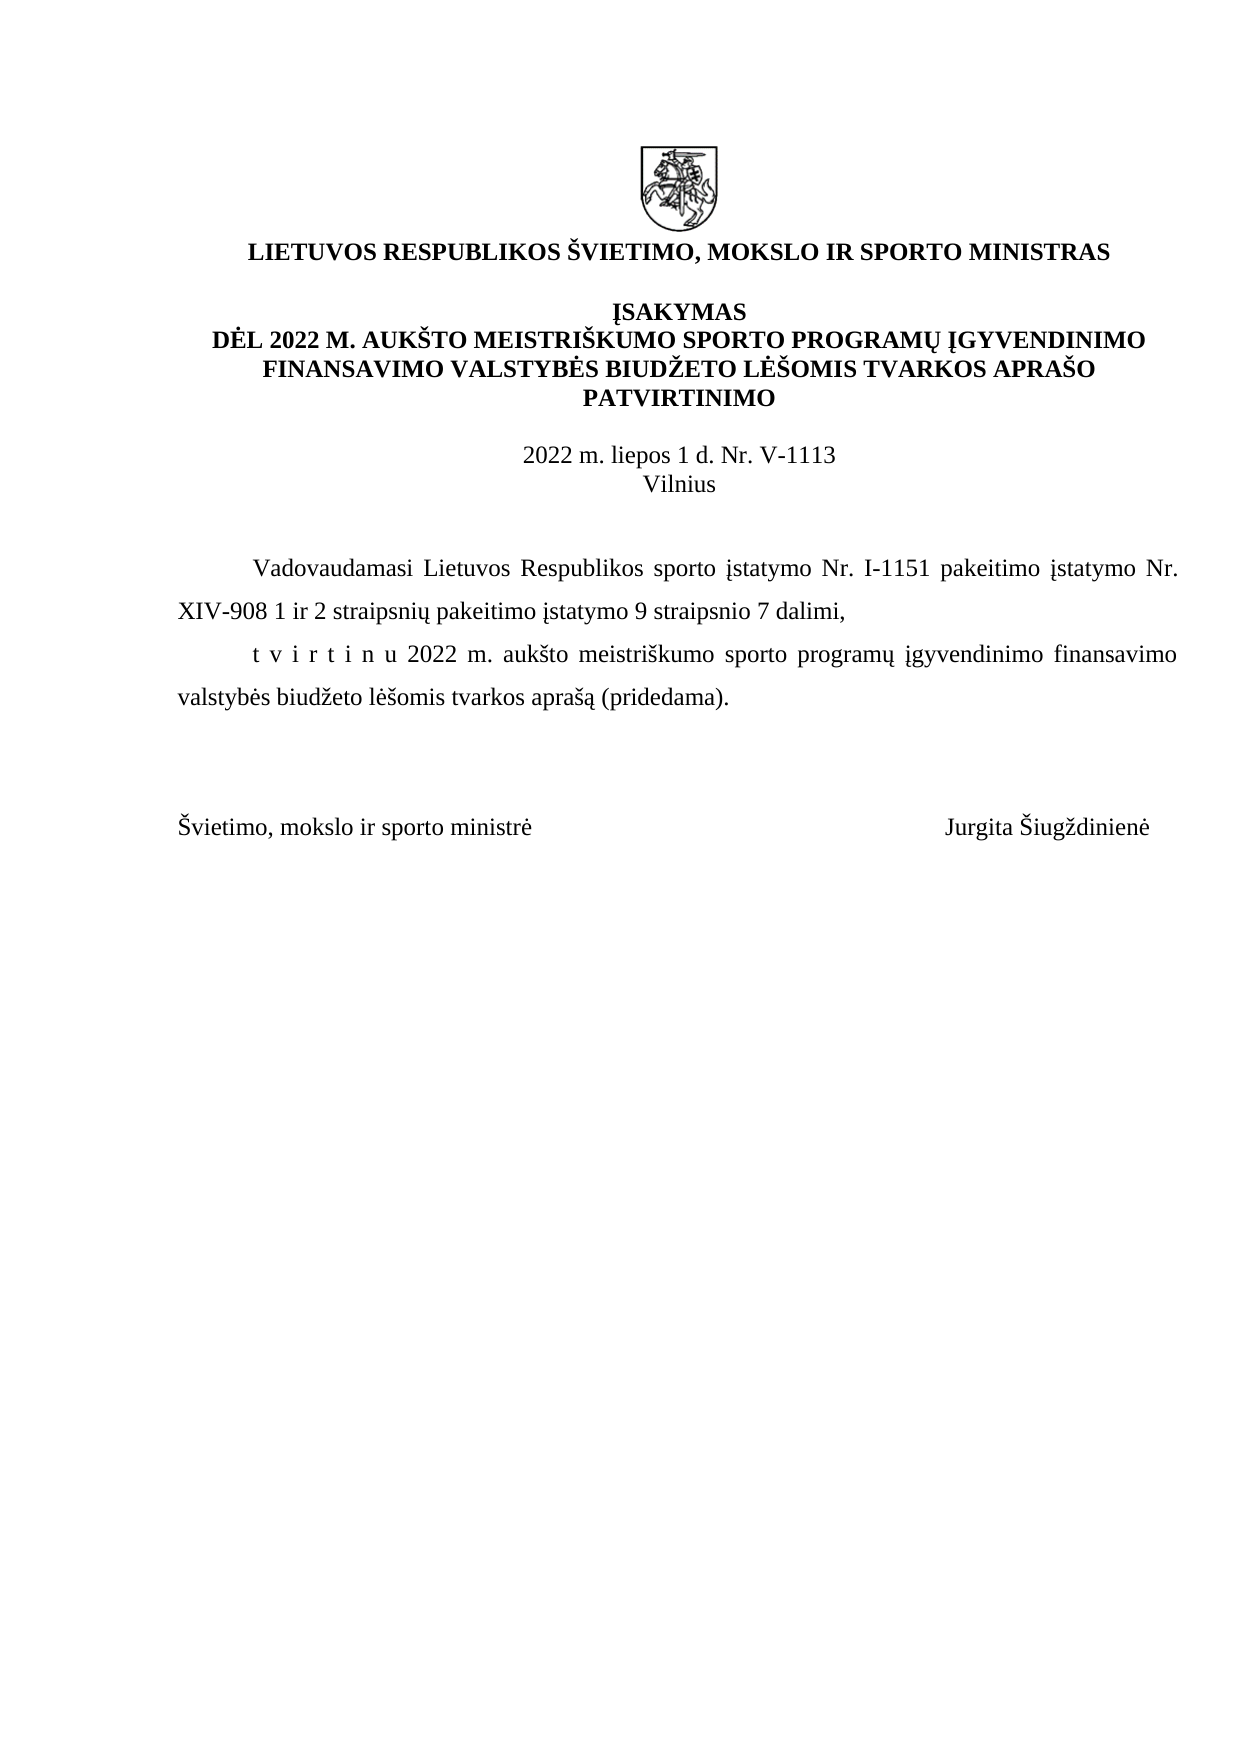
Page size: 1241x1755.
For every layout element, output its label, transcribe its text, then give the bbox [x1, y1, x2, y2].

text Švietimo, mokslo ir sporto ministrė Jurgita Šiugždinienė [177, 812, 1179, 841]
text t v i r t i n u 2022 m. aukšto meistriškumo sporto programų įgyvendinimo finansavimo valstybės biudžeto lėšomis tvarkos aprašą (pridedama). [177, 639, 1179, 711]
text dėl 2022 m. aukšto MEISTRIŠKUMO SPORTO PROGRAMų ĮGYVENDINIMO FINANSAVIMO VALSTYBĖS BIUDŽETO LĖŠOMIS TVARKOS aprašo patvirtinimo [177, 325, 1181, 412]
text LIETUVOS RESPUBLIKOS ŠVIETIMO, MOKSLO IR SPORTO MINISTRAS [177, 237, 1181, 266]
text ĮSAKYMAS [177, 297, 1181, 325]
text 2022 m. liepos 1 d. Nr. V-1113 [177, 440, 1181, 469]
text Vadovaudamasi Lietuvos Respublikos sporto įstatymo Nr. I-1151 pakeitimo įstatymo Nr. XIV-908 1 ir 2 straipsnių pakeitimo įstatymo 9 straipsnio 7 dalimi, [177, 553, 1179, 625]
text Vilnius [177, 469, 1181, 498]
